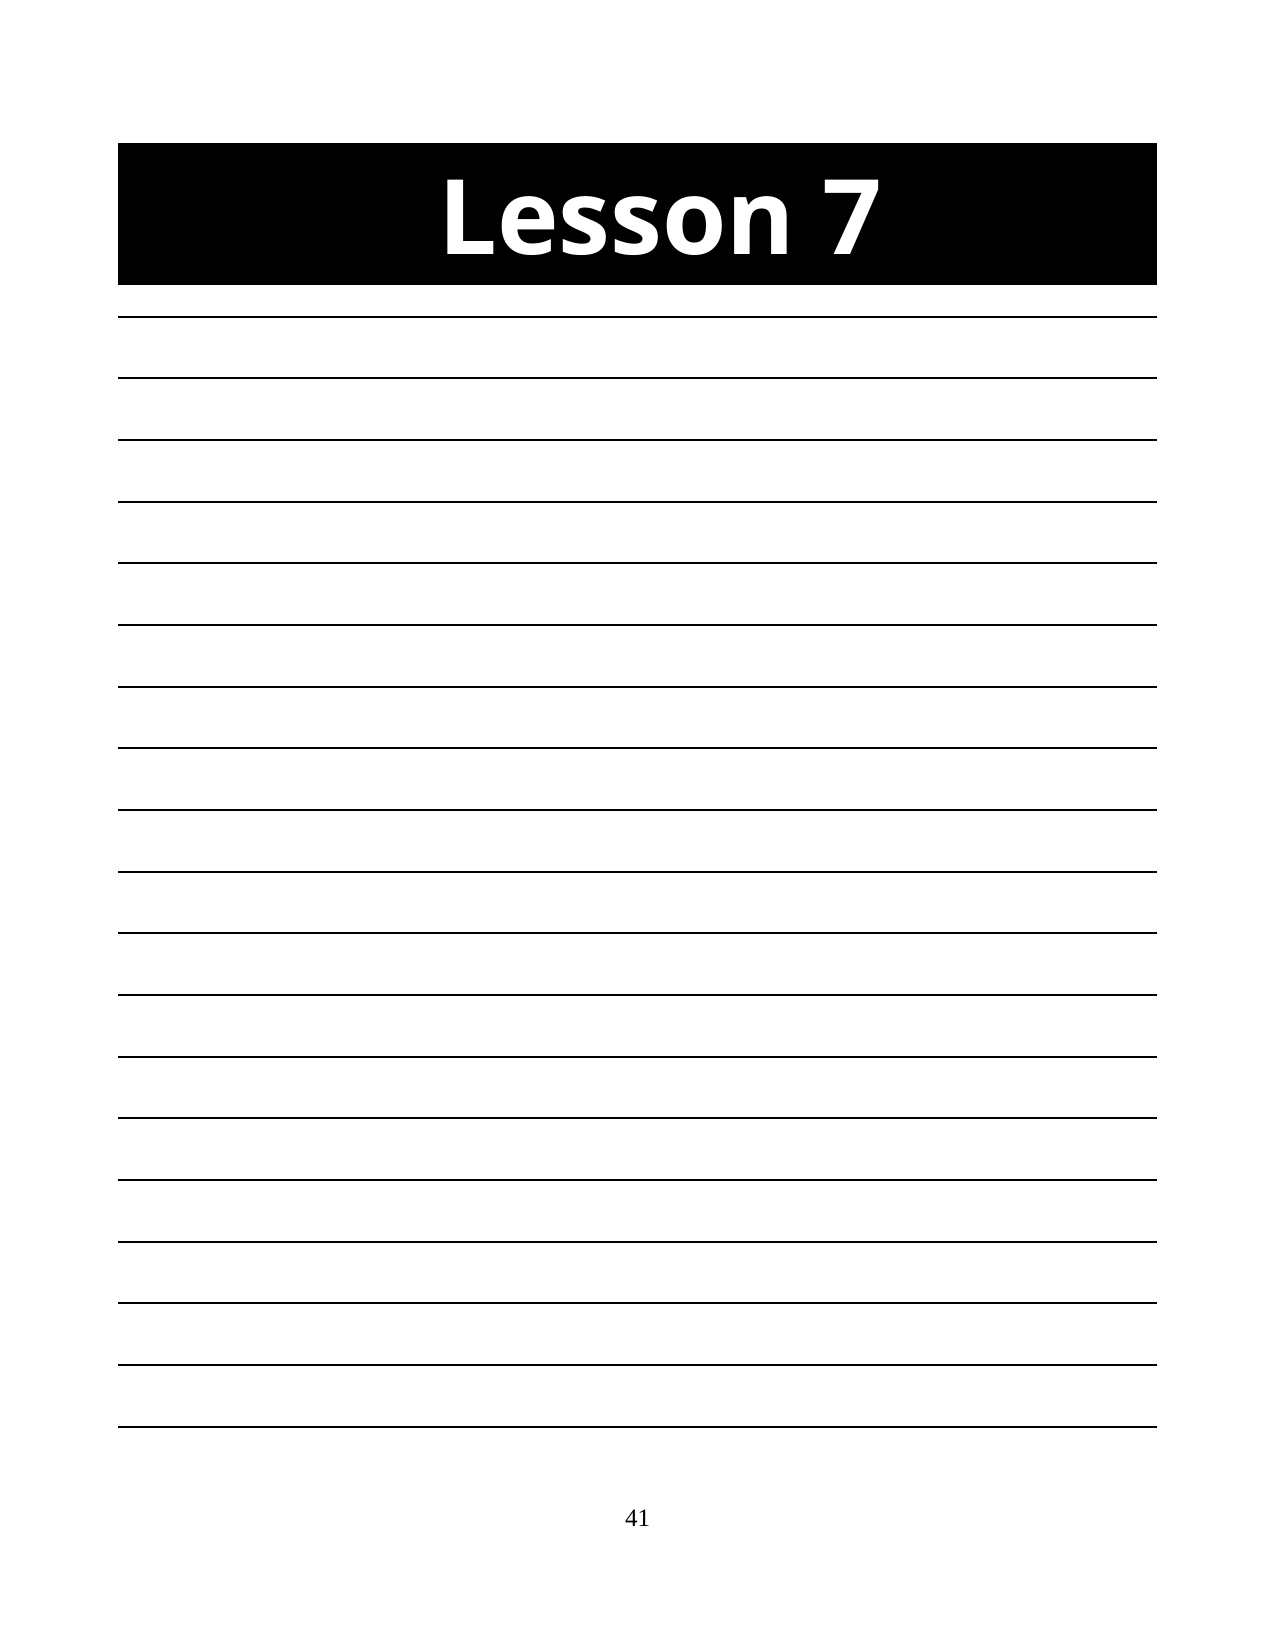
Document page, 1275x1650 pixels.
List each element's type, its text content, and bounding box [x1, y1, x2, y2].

subtitle Lesson 7 [118, 143, 1157, 285]
